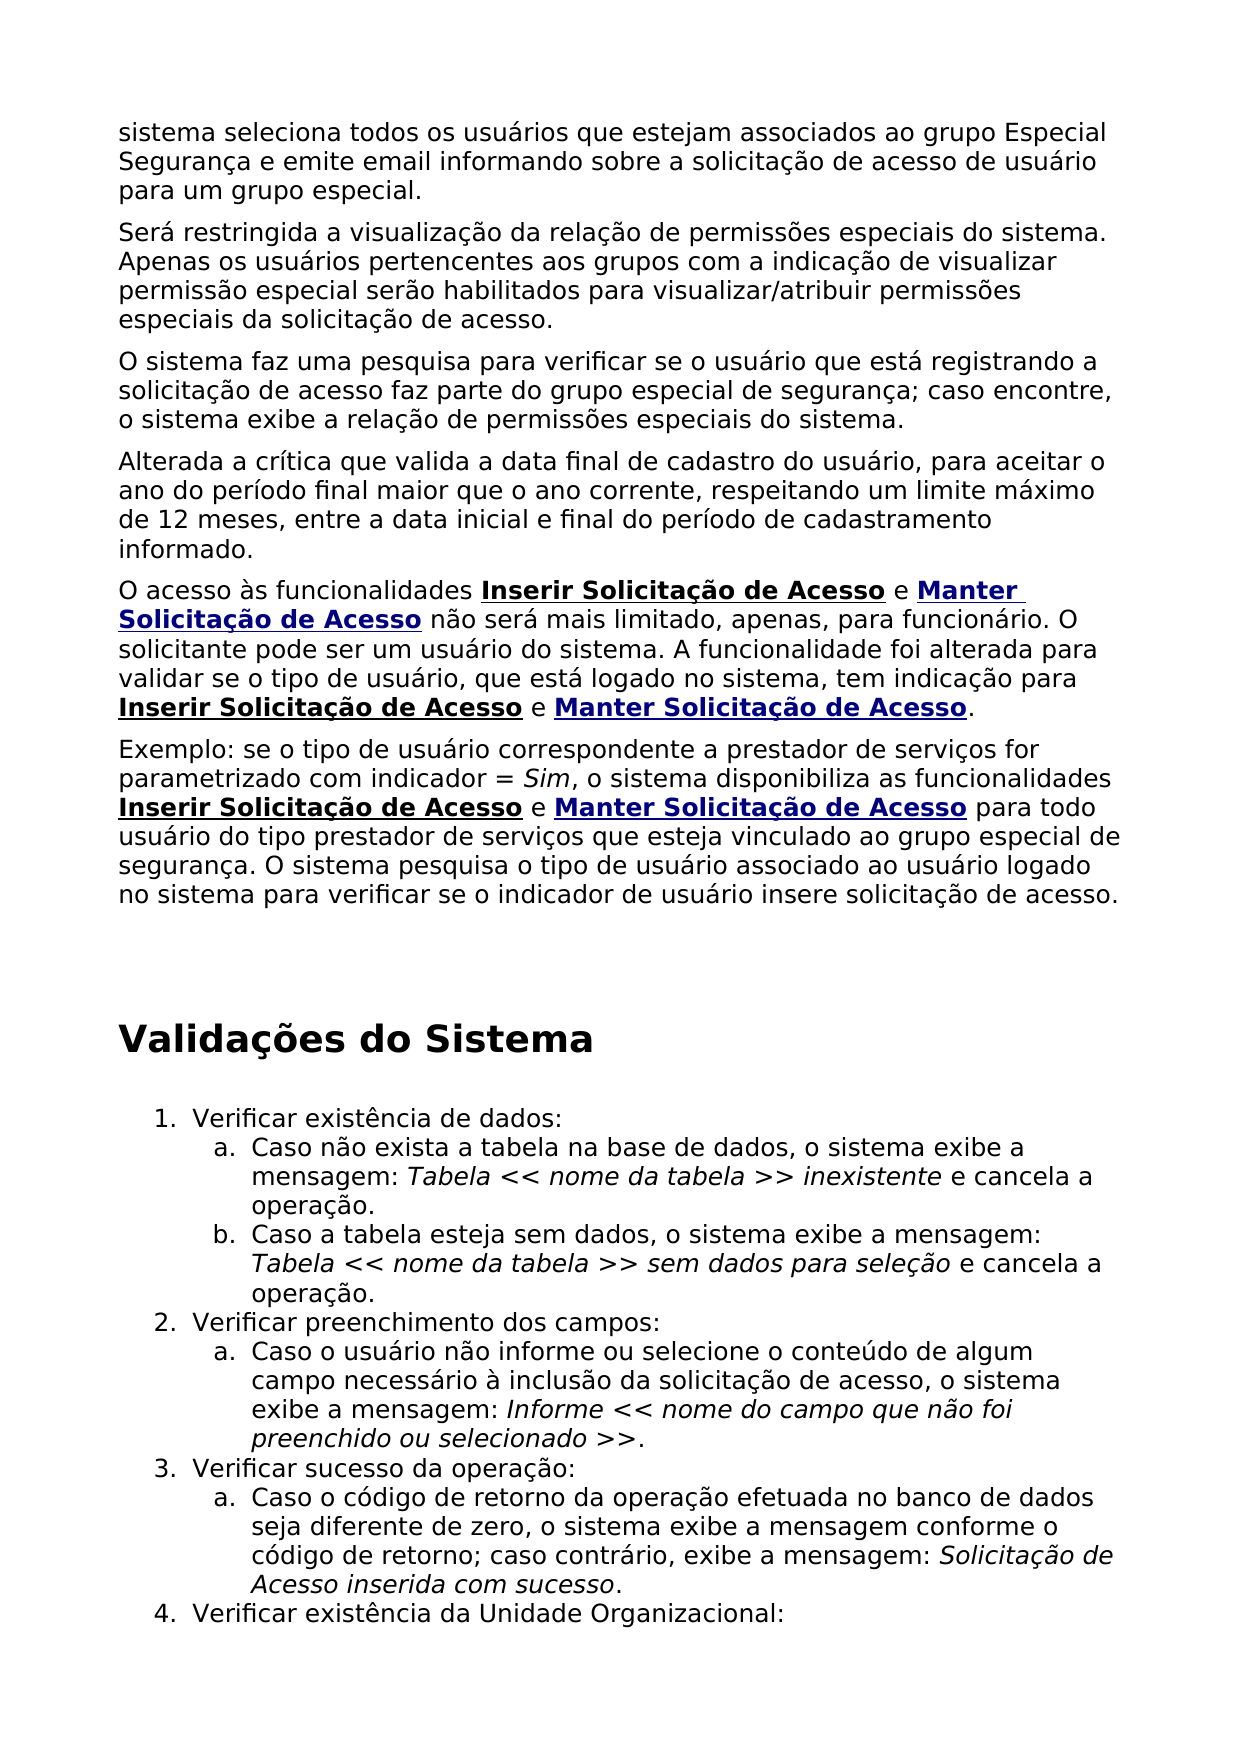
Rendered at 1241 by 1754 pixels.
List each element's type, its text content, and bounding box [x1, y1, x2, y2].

list Verificar sucesso da operação: [177, 1454, 1122, 1483]
list Caso o código de retorno da operação efetuada no banco de dados seja diferente de zero, o sistema exibe a mensagem conforme o código de retorno; caso contrário, exibe a mensagem: Solicitação de Acesso inserida com sucesso. [236, 1483, 1122, 1599]
list Caso a tabela esteja sem dados, o sistema exibe a mensagem: Tabela << nome da tabela >> sem dados para seleção e cancela a operação. [236, 1220, 1122, 1308]
text O sistema faz uma pesquisa para verificar se o usuário que está registrando a solicitação de acesso faz parte do grupo especial de segurança; caso encontre, o sistema exibe a relação de permissões especiais do sistema. [118, 347, 1122, 435]
list Verificar existência de dados: [177, 1104, 1122, 1133]
list Verificar preenchimento dos campos: [177, 1308, 1122, 1337]
subtitle Validações do Sistema [118, 1018, 1122, 1062]
text O acesso às funcionalidades Inserir Solicitação de Acesso e Manter Solicitação de Acesso não será mais limitado, apenas, para funcionário. O solicitante pode ser um usuário do sistema. A funcionalidade foi alterada para validar se o tipo de usuário, que está logado no sistema, tem indicação para Inserir Solicitação de Acesso e Manter Solicitação de Acesso. [118, 576, 1122, 722]
text sistema seleciona todos os usuários que estejam associados ao grupo Especial Segurança e emite email informando sobre a solicitação de acesso de usuário para um grupo especial. [118, 118, 1122, 206]
list Caso não exista a tabela na base de dados, o sistema exibe a mensagem: Tabela << nome da tabela >> inexistente e cancela a operação. [236, 1133, 1122, 1220]
text Será restringida a visualização da relação de permissões especiais do sistema. Apenas os usuários pertencentes aos grupos com a indicação de visualizar permissão especial serão habilitados para visualizar/atribuir permissões especiais da solicitação de acesso. [118, 218, 1122, 335]
text Alterada a crítica que valida a data final de cadastro do usuário, para aceitar o ano do período final maior que o ano corrente, respeitando um limite máximo de 12 meses, entre a data inicial e final do período de cadastramento informado. [118, 447, 1122, 564]
list Verificar existência da Unidade Organizacional: [177, 1599, 1122, 1629]
text Exemplo: se o tipo de usuário correspondente a prestador de serviços for parametrizado com indicador = Sim, o sistema disponibiliza as funcionalidades Inserir Solicitação de Acesso e Manter Solicitação de Acesso para todo usuário do tipo prestador de serviços que esteja vinculado ao grupo especial de segurança. O sistema pesquisa o tipo de usuário associado ao usuário logado no sistema para verificar se o indicador de usuário insere solicitação de acesso. [118, 735, 1122, 910]
list Caso o usuário não informe ou selecione o conteúdo de algum campo necessário à inclusão da solicitação de acesso, o sistema exibe a mensagem: Informe << nome do campo que não foi preenchido ou selecionado >>. [236, 1337, 1122, 1454]
